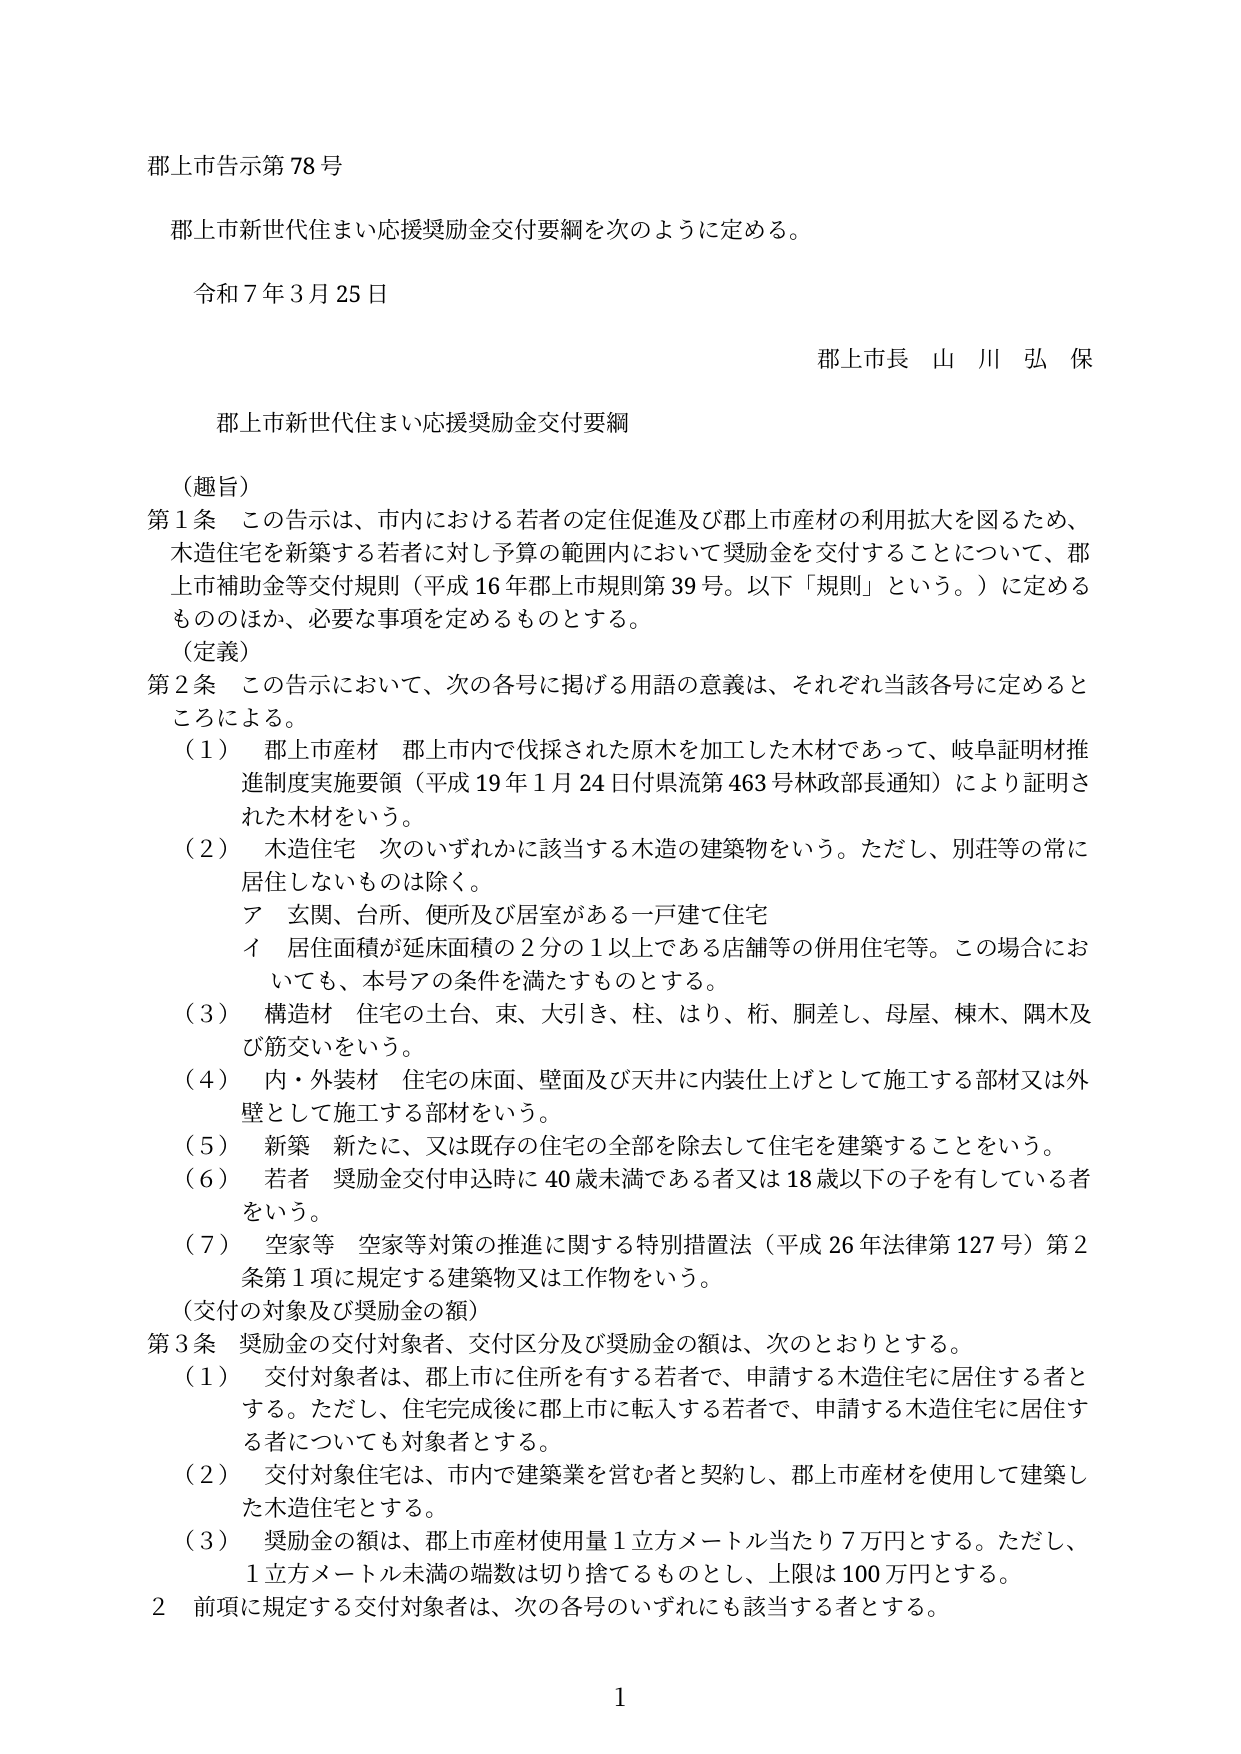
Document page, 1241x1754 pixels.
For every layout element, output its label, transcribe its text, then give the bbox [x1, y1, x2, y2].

text （交付の対象及び奨励金の額） [148, 1293, 1092, 1326]
text 令和７年３月25日 [148, 276, 1007, 309]
text （趣旨） [148, 469, 1092, 502]
text （４） 内・外装材 住宅の床面、壁面及び天井に内装仕上げとして施工する部材又は外壁として施工する部材をいう。 [173, 1062, 1092, 1128]
text （５） 新築 新たに、又は既存の住宅の全部を除去して住宅を建築することをいう。 [173, 1128, 1092, 1161]
text （７） 空家等 空家等対策の推進に関する特別措置法（平成26年法律第127号）第２条第１項に規定する建築物又は工作物をいう。 [173, 1227, 1092, 1293]
text ２ 前項に規定する交付対象者は、次の各号のいずれにも該当する者とする。 [148, 1589, 1092, 1622]
text （２） 木造住宅 次のいずれかに該当する木造の建築物をいう。ただし、別荘等の常に居住しないものは除く。 [173, 831, 1092, 897]
text ア 玄関、台所、便所及び居室がある一戸建て住宅 [173, 897, 1092, 930]
text 第１条 この告示は、市内における若者の定住促進及び郡上市産材の利用拡大を図るため、木造住宅を新築する若者に対し予算の範囲内において奨励金を交付することについて、郡上市補助金等交付規則（平成16年郡上市規則第39号。以下「規則」という。）に定めるもののほか、必要な事項を定めるものとする。 [148, 502, 1093, 634]
text （２） 交付対象住宅は、市内で建築業を営む者と契約し、郡上市産材を使用して建築した木造住宅とする。 [173, 1457, 1092, 1523]
text （１） 交付対象者は、郡上市に住所を有する若者で、申請する木造住宅に居住する者とする。ただし、住宅完成後に郡上市に転入する若者で、申請する木造住宅に居住する者についても対象者とする。 [173, 1358, 1092, 1457]
text （３） 奨励金の額は、郡上市産材使用量１立方メートル当たり７万円とする。ただし、１立方メートル未満の端数は切り捨てるものとし、上限は100万円とする。 [173, 1523, 1092, 1589]
text （６） 若者 奨励金交付申込時に40歳未満である者又は18歳以下の子を有している者をいう。 [173, 1161, 1092, 1227]
text （３） 構造材 住宅の土台、束、大引き、柱、はり、桁、胴差し、母屋、棟木、隅木及び筋交いをいう。 [173, 996, 1092, 1062]
text 第３条 奨励金の交付対象者、交付区分及び奨励金の額は、次のとおりとする。 [148, 1326, 1092, 1358]
text 郡上市新世代住まい応援奨励金交付要綱 [148, 405, 1007, 438]
text 郡上市新世代住まい応援奨励金交付要綱を次のように定める。 [148, 212, 1007, 245]
text 郡上市長 山 川 弘 保 [148, 341, 1092, 373]
text 郡上市告示第78号 [148, 148, 1007, 181]
text 第２条 この告示において、次の各号に掲げる用語の意義は、それぞれ当該各号に定めるところによる。 [148, 667, 1092, 732]
text （定義） [148, 634, 1092, 667]
text （１） 郡上市産材 郡上市内で伐採された原木を加工した木材であって、岐阜証明材推進制度実施要領（平成19年１月24日付県流第463号林政部長通知）により証明された木材をいう。 [173, 732, 1092, 831]
text イ 居住面積が延床面積の２分の１以上である店舗等の併用住宅等。この場合においても、本号アの条件を満たすものとする。 [241, 930, 1092, 996]
